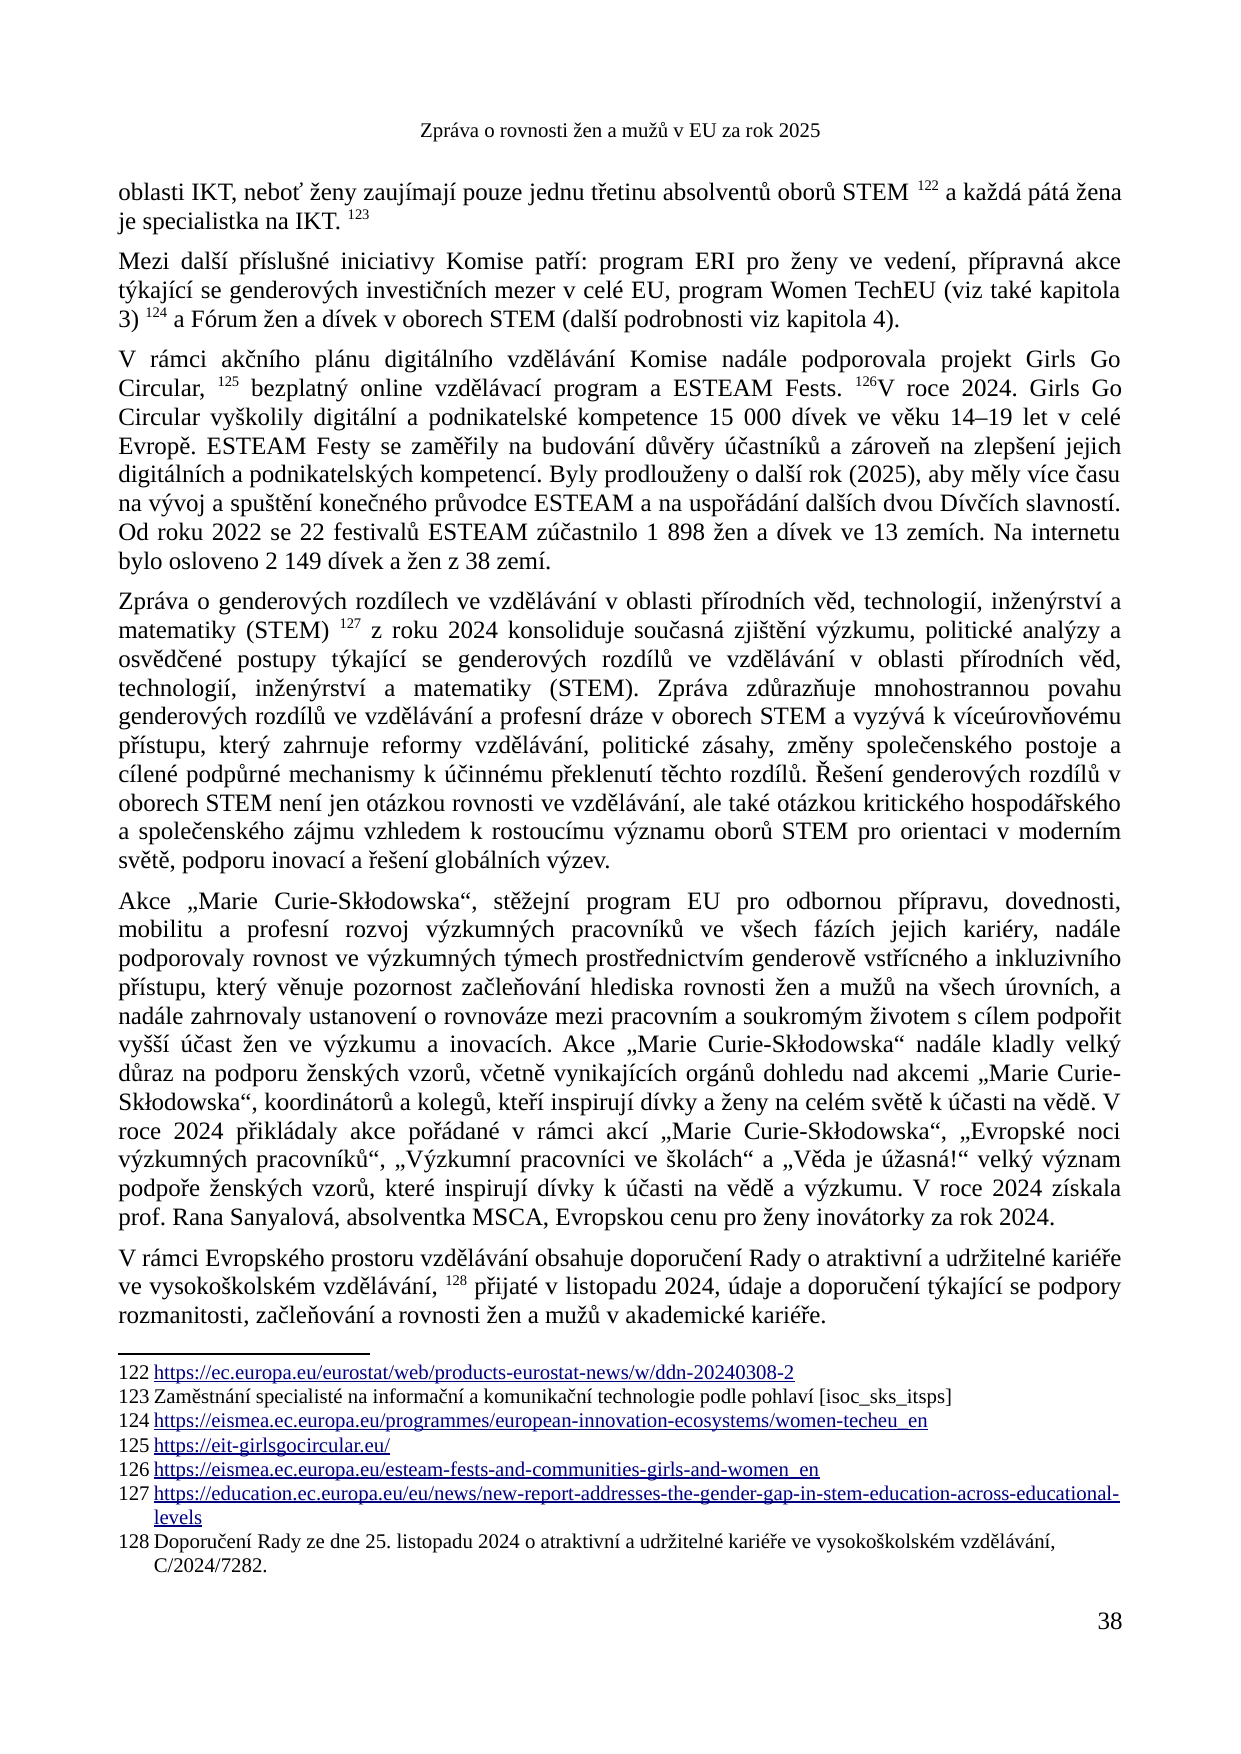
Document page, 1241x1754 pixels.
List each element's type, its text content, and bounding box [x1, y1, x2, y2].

text https://ec.europa.eu/eurostat/web/products-eurostat-news/w/ddn-20240308-2 [118, 1360, 1122, 1384]
text https://education.ec.europa.eu/eu/news/new-report-addresses-the-gender-gap-in-stem-education-across-educational-levels [118, 1481, 1122, 1529]
text Zaměstnání specialisté na informační a komunikační technologie podle pohlaví [isoc_sks_itsps] [118, 1384, 1122, 1408]
text Zpráva o genderových rozdílech ve vzdělávání v oblasti přírodních věd, technologií, inženýrství a matematiky (STEM) z roku 2024 konsoliduje současná zjištění výzkumu, politické analýzy a osvědčené postupy týkající se genderových rozdílů ve vzdělávání v oblasti přírodních věd, technologií, inženýrství a matematiky (STEM). Zpráva zdůrazňuje mnohostrannou povahu genderových rozdílů ve vzdělávání a profesní dráze v oborech STEM a vyzývá k víceúrovňovému přístupu, který zahrnuje reformy vzdělávání, politické zásahy, změny společenského postoje a cílené podpůrné mechanismy k účinnému překlenutí těchto rozdílů. Řešení genderových rozdílů v oborech STEM není jen otázkou rovnosti ve vzdělávání, ale také otázkou kritického hospodářského a společenského zájmu vzhledem k rostoucímu významu oborů STEM pro orientaci v moderním světě, podporu inovací a řešení globálních výzev. [118, 586, 1122, 874]
text V rámci Evropského prostoru vzdělávání obsahuje doporučení Rady o atraktivní a udržitelné kariéře ve vysokoškolském vzdělávání, přijaté v listopadu 2024, údaje a doporučení týkající se podpory rozmanitosti, začleňování a rovnosti žen a mužů v akademické kariéře. [118, 1243, 1122, 1329]
text V rámci akčního plánu digitálního vzdělávání Komise nadále podporovala projekt Girls Go Circular, bezplatný online vzdělávací program a ESTEAM Fests. V roce 2024. Girls Go Circular vyškolily digitální a podnikatelské kompetence 15 000 dívek ve věku 14–19 let v celé Evropě. ESTEAM Festy se zaměřily na budování důvěry účastníků a zároveň na zlepšení jejich digitálních a podnikatelských kompetencí. Byly prodlouženy o další rok (2025), aby měly více času na vývoj a spuštění konečného průvodce ESTEAM a na uspořádání dalších dvou Dívčích slavností. Od roku 2022 se 22 festivalů ESTEAM zúčastnilo 1 898 žen a dívek ve 13 zemích. Na internetu bylo osloveno 2 149 dívek a žen z 38 zemí. [118, 344, 1122, 574]
text Akce „Marie Curie-Skłodowska“, stěžejní program EU pro odbornou přípravu, dovednosti, mobilitu a profesní rozvoj výzkumných pracovníků ve všech fázích jejich kariéry, nadále podporovaly rovnost ve výzkumných týmech prostřednictvím genderově vstřícného a inkluzivního přístupu, který věnuje pozornost začleňování hlediska rovnosti žen a mužů na všech úrovních, a nadále zahrnovaly ustanovení o rovnováze mezi pracovním a soukromým životem s cílem podpořit vyšší účast žen ve výzkumu a inovacích. Akce „Marie Curie-Skłodowska“ nadále kladly velký důraz na podporu ženských vzorů, včetně vynikajících orgánů dohledu nad akcemi „Marie Curie-Skłodowska“, koordinátorů a kolegů, kteří inspirují dívky a ženy na celém světě k účasti na vědě. V roce 2024 přikládaly akce pořádané v rámci akcí „Marie Curie-Skłodowska“, „Evropské noci výzkumných pracovníků“, „Výzkumní pracovníci ve školách“ a „Věda je úžasná!“ velký význam podpoře ženských vzorů, které inspirují dívky k účasti na vědě a výzkumu. V roce 2024 získala prof. Rana Sanyalová, absolventka MSCA, Evropskou cenu pro ženy inovátorky za rok 2024. [118, 886, 1122, 1231]
text oblasti IKT, neboť ženy zaujímají pouze jednu třetinu absolventů oborů STEM a každá pátá žena je specialistka na IKT. [118, 177, 1122, 234]
text https://eismea.ec.europa.eu/programmes/european-innovation-ecosystems/women-techeu_en [118, 1408, 1122, 1432]
text Mezi další příslušné iniciativy Komise patří: program ERI pro ženy ve vedení, přípravná akce týkající se genderových investičních mezer v celé EU, program Women TechEU (viz také kapitola 3) a Fórum žen a dívek v oborech STEM (další podrobnosti viz kapitola 4). [118, 246, 1122, 333]
text Doporučení Rady ze dne 25. listopadu 2024 o atraktivní a udržitelné kariéře ve vysokoškolském vzdělávání, C/2024/7282. [118, 1529, 1122, 1577]
text https://eit-girlsgocircular.eu/ [118, 1432, 1122, 1457]
text https://eismea.ec.europa.eu/esteam-fests-and-communities-girls-and-women_en [118, 1457, 1122, 1481]
